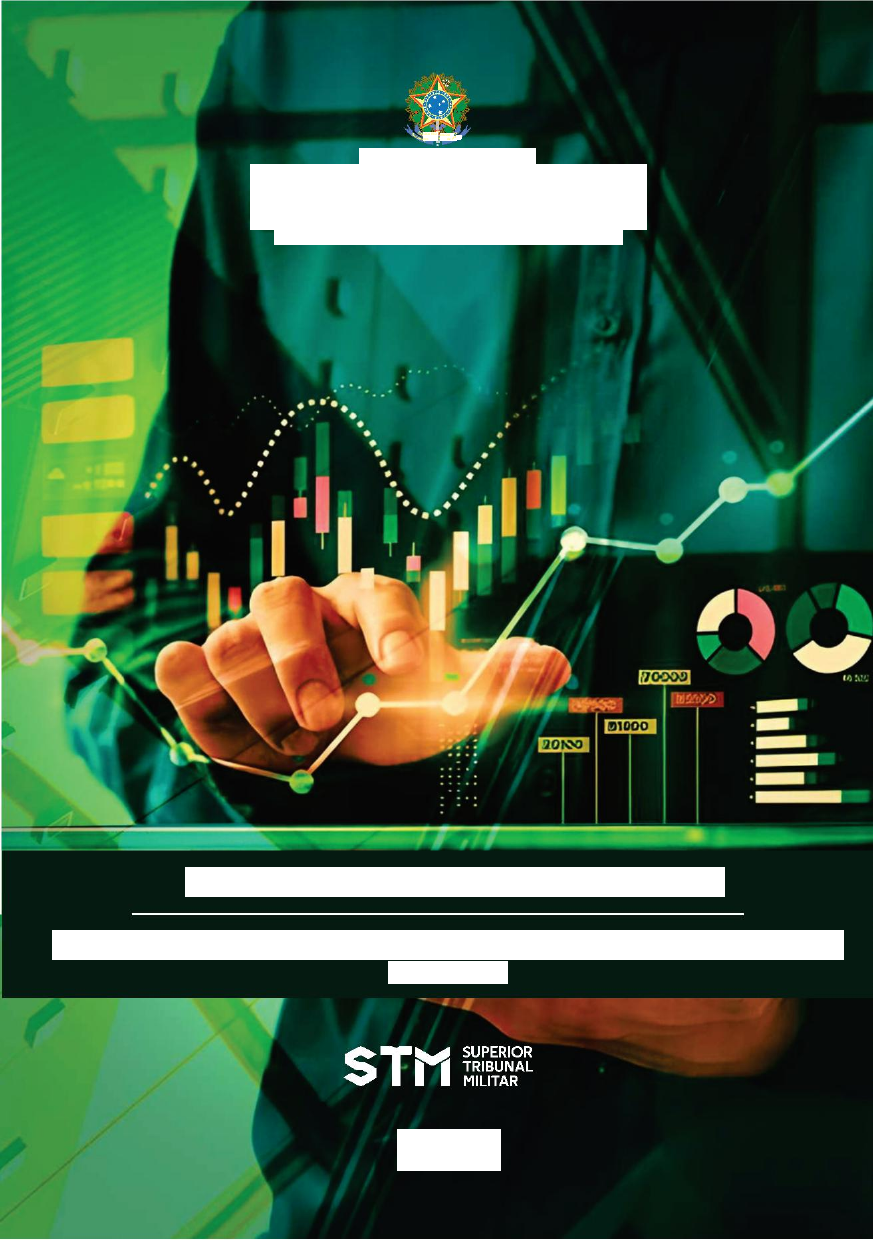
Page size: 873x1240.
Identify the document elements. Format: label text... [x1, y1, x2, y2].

text SECRETARIA DO SUPERIOR TRIBUNAL MILITAR [250, 193, 647, 212]
text SUPERIOR TRIBUNAL MILITAR [276, 164, 647, 193]
text ASSESSORIA DE CONTROLE INTERNO [289, 212, 647, 230]
text Brasília-DF [397, 1129, 501, 1152]
text bro [423, 137, 438, 141]
text 2ª EDIÇÃO [388, 961, 508, 984]
text SEÇÃO DE INTEGRIDADE E COMPLIANCE [274, 223, 623, 245]
text GESTÃO DE RISCOS - GESTÃO DA CONTA-DEPÓSITO VINCULADA [52, 930, 844, 960]
text PLANO ESTRATÉGICO DE MONITORAMENTO [185, 867, 725, 897]
text 024 [428, 1152, 501, 1171]
text PODER JUDICIÁRIO [359, 148, 536, 164]
